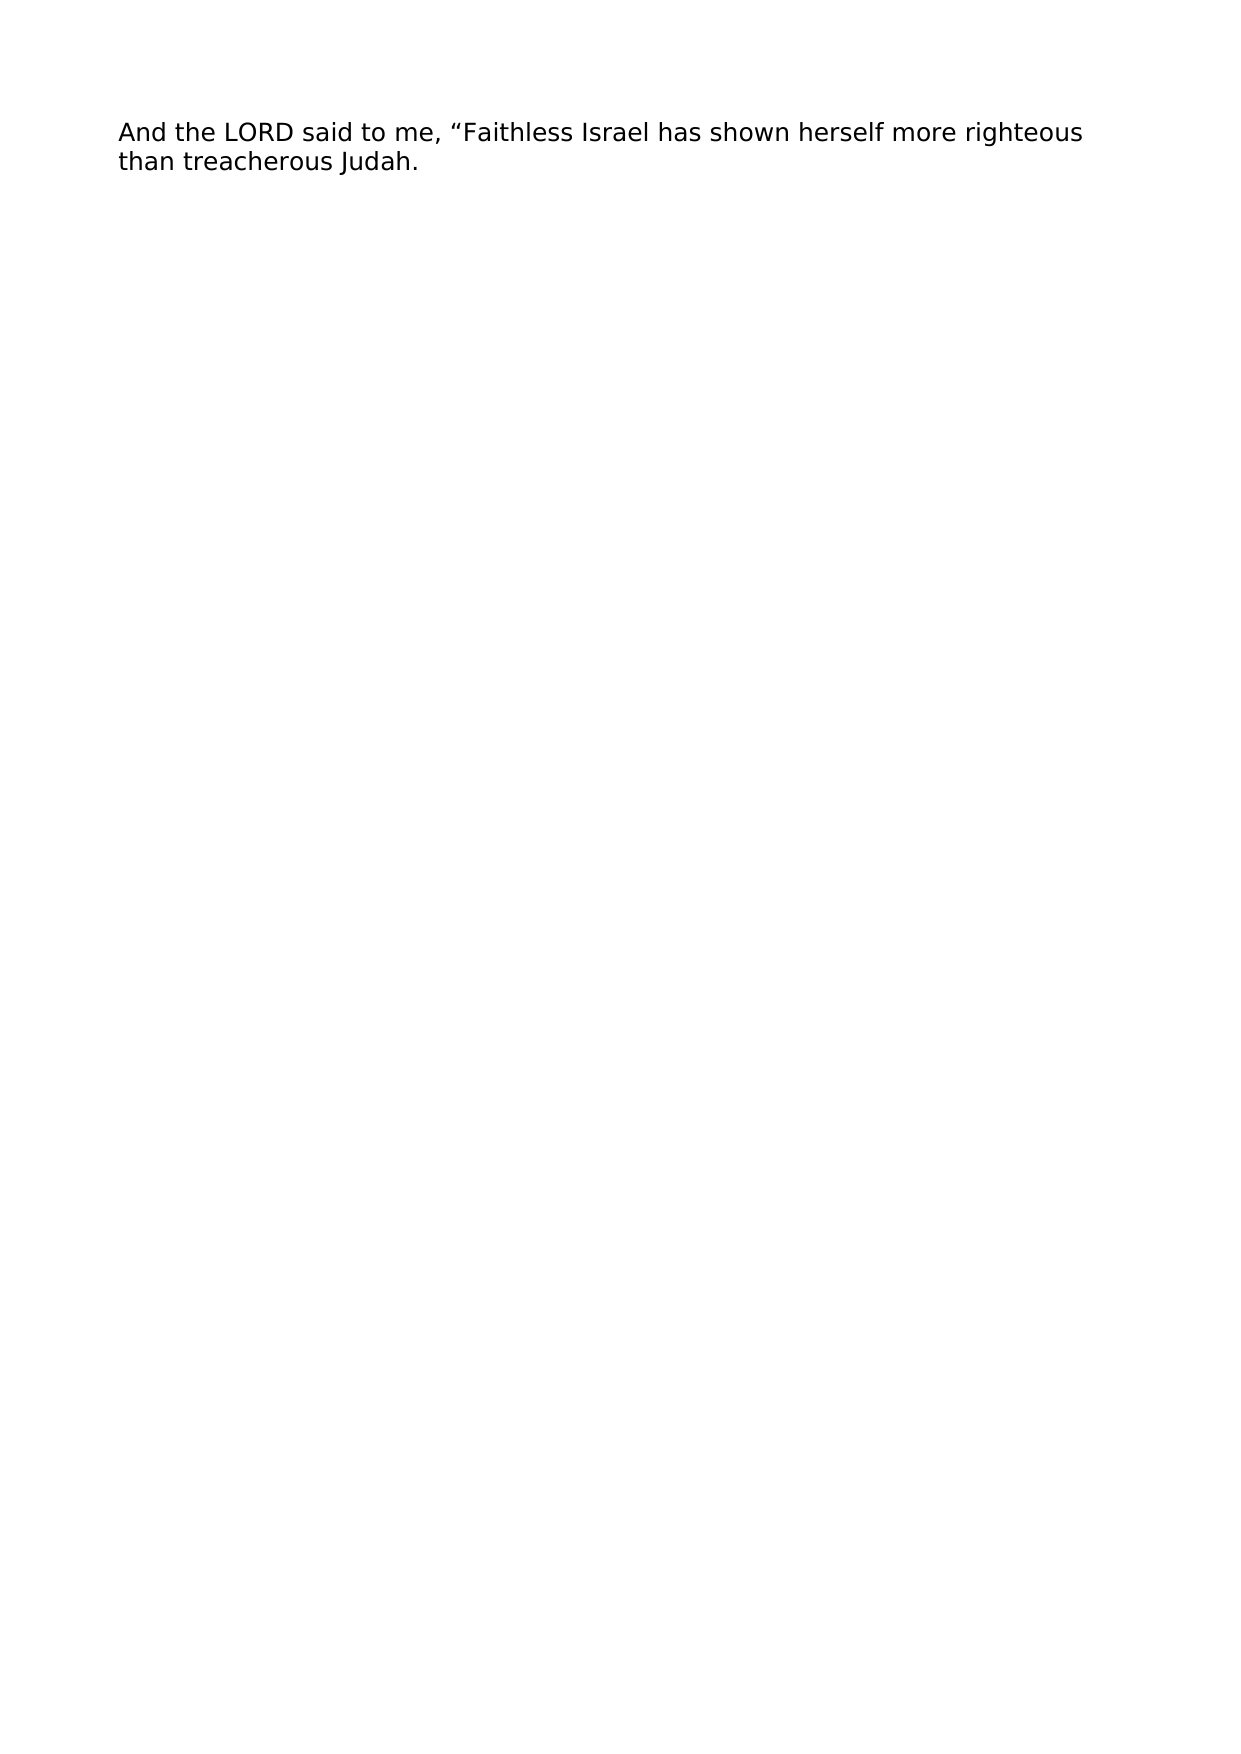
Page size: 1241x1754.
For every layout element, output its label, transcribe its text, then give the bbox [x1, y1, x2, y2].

text And the LORD said to me, “Faithless Israel has shown herself more righteous than treacherous Judah. [118, 118, 1122, 176]
